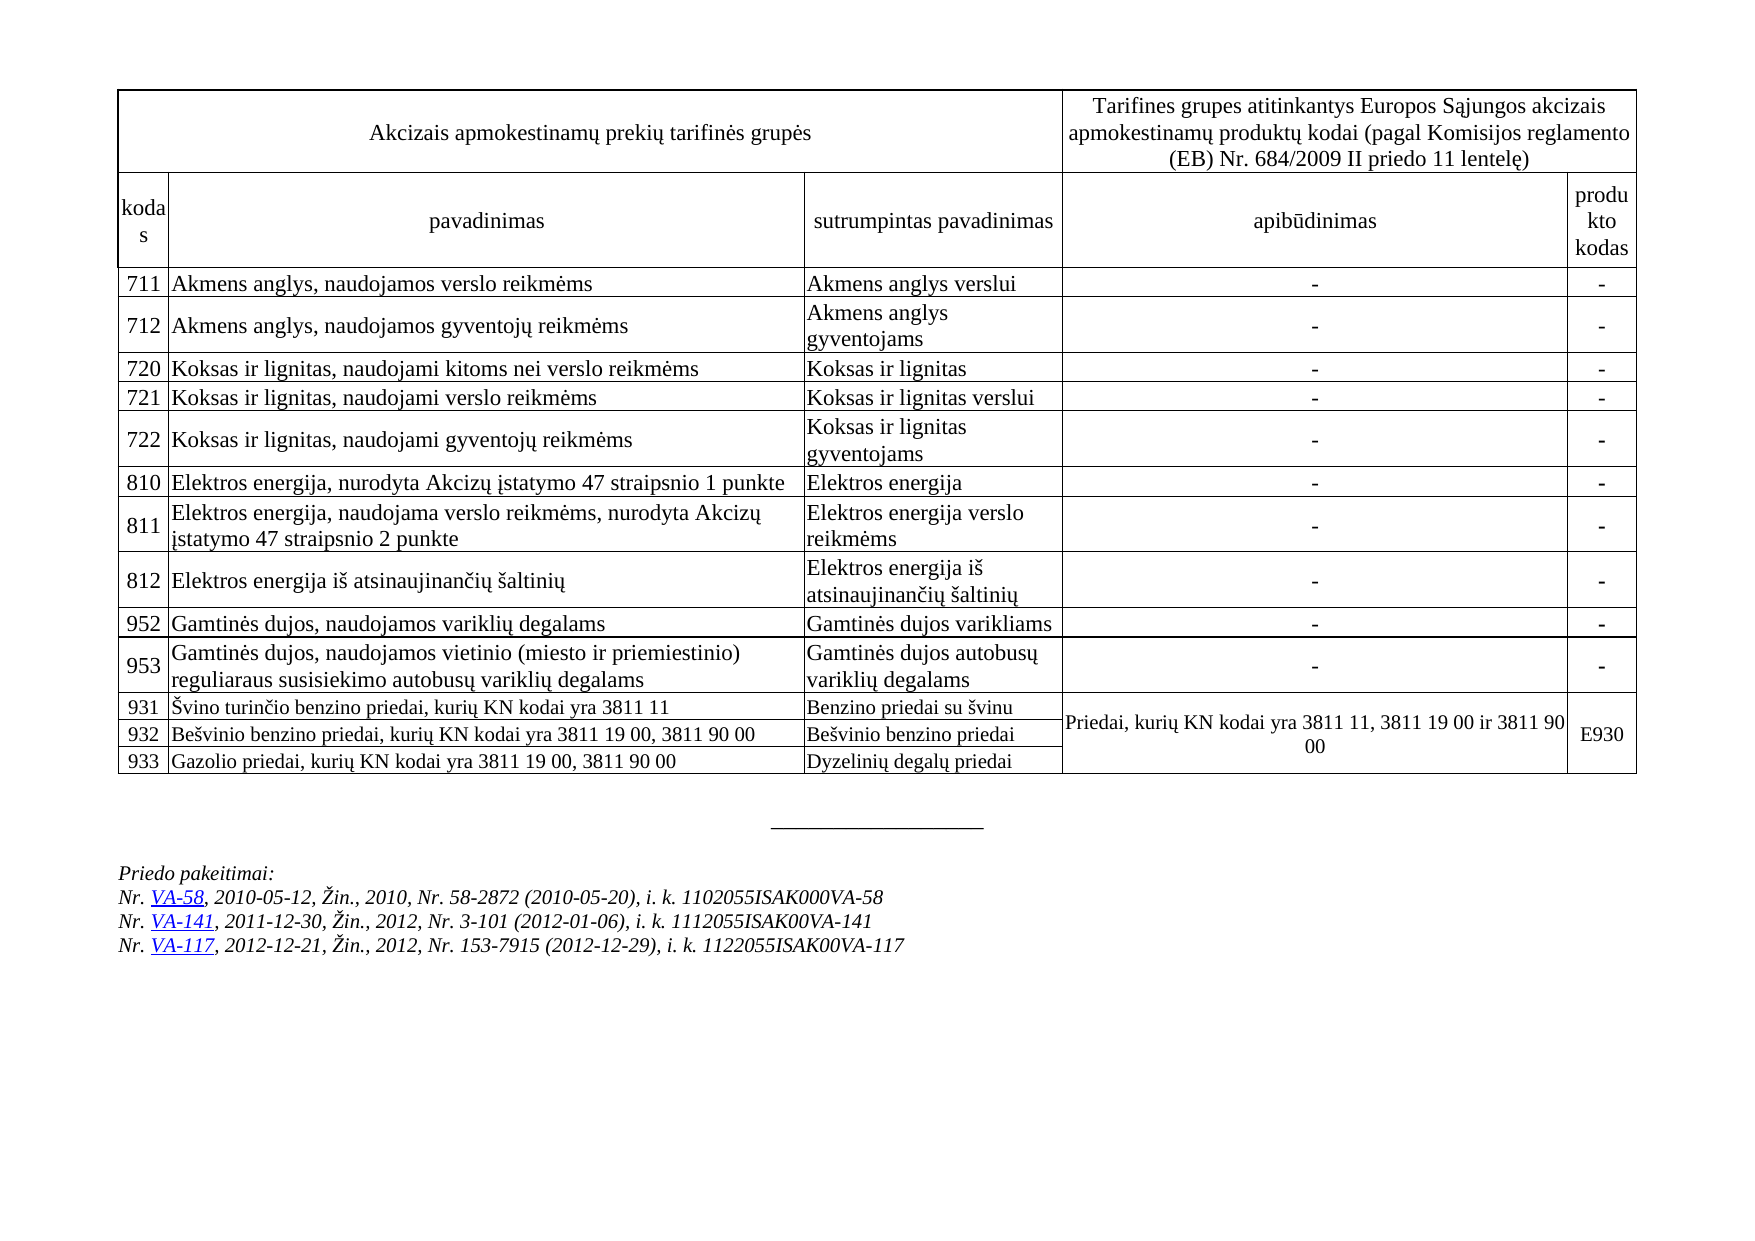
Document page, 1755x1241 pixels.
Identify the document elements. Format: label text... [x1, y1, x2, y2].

table_cell E930 [1568, 693, 1636, 773]
table_cell - [1063, 608, 1567, 636]
table_header Akcizais apmokestinamų prekių tarifinės grupės [119, 91, 1062, 172]
text Nr. VA-58, 2010-05-12, Žin., 2010, Nr. 58-2872 (2010-05-20), i. k. 1102055ISAK000VA-58 [118, 885, 1636, 909]
table_cell - [1568, 382, 1636, 410]
table_cell - [1568, 608, 1636, 636]
table_cell Akmens anglys, naudojamos gyventojų reikmėms [169, 297, 804, 352]
table_cell - [1063, 638, 1567, 692]
table_cell Akmens anglys verslui [805, 268, 1062, 296]
table_cell 721 [119, 382, 168, 410]
table_cell - [1568, 297, 1636, 352]
table_cell Gamtinės dujos varikliams [805, 608, 1062, 636]
table_cell Koksas ir lignitas verslui [805, 382, 1062, 410]
text _________________ [118, 803, 1636, 832]
table_cell Elektros energija, naudojama verslo reikmėms, nurodyta Akcizų įstatymo 47 straipsnio 2 punkte [169, 497, 804, 551]
table_cell - [1568, 552, 1636, 607]
table_cell 711 [119, 268, 168, 296]
table_cell Benzino priedai su švinu [805, 693, 1062, 719]
table_cell Koksas ir lignitas, naudojami kitoms nei verslo reikmėms [169, 353, 804, 381]
table_cell - [1568, 411, 1636, 466]
table_cell Elektros energija [805, 467, 1062, 496]
table_cell kodas [119, 173, 168, 267]
table_cell pavadinimas [169, 173, 804, 267]
table_cell Bešvinio benzino priedai [805, 720, 1062, 746]
table_header Tarifines grupes atitinkantys Europos Sąjungos akcizais apmokestinamų produktų kodai (pagal Komisijos reglamento (EB) Nr. 684/2009 II priedo 11 lentelę) [1063, 91, 1636, 172]
table_cell Akmens anglys gyventojams [805, 297, 1062, 352]
table_cell Koksas ir lignitas gyventojams [805, 411, 1062, 466]
table_cell - [1568, 467, 1636, 496]
table_cell Elektros energija iš atsinaujinančių šaltinių [805, 552, 1062, 607]
table_cell - [1063, 497, 1567, 551]
table_cell Elektros energija iš atsinaujinančių šaltinių [169, 552, 804, 607]
table_cell - [1568, 497, 1636, 551]
table_cell 931 [119, 693, 168, 719]
table_cell Gamtinės dujos, naudojamos variklių degalams [169, 608, 804, 636]
table_cell Gazolio priedai, kurių KN kodai yra 3811 19 00, 3811 90 00 [169, 747, 804, 773]
text Nr. VA-117, 2012-12-21, Žin., 2012, Nr. 153-7915 (2012-12-29), i. k. 1122055ISAK00VA-117 [118, 933, 1636, 957]
table_cell - [1063, 411, 1567, 466]
table_cell - [1063, 353, 1567, 381]
table_cell 722 [119, 411, 168, 466]
table_cell - [1063, 268, 1567, 296]
table_cell 952 [119, 608, 168, 636]
table_cell 810 [119, 467, 168, 496]
table_cell sutrumpintas pavadinimas [805, 173, 1062, 267]
table_cell produkto kodas [1568, 173, 1636, 267]
table_cell Elektros energija, nurodyta Akcizų įstatymo 47 straipsnio 1 punkte [169, 467, 804, 496]
table_cell - [1063, 552, 1567, 607]
table_cell Priedai, kurių KN kodai yra 3811 11, 3811 19 00 ir 3811 90 00 [1063, 693, 1567, 773]
table_cell - [1568, 353, 1636, 381]
table_cell 932 [119, 720, 168, 746]
table_cell - [1568, 638, 1636, 692]
table_cell 933 [119, 747, 168, 773]
table_cell Koksas ir lignitas, naudojami verslo reikmėms [169, 382, 804, 410]
text Priedo pakeitimai: [118, 861, 1636, 885]
table_cell apibūdinimas [1063, 173, 1567, 267]
table_cell 811 [119, 497, 168, 551]
table_cell 812 [119, 552, 168, 607]
table_cell 720 [119, 353, 168, 381]
table_cell Elektros energija verslo reikmėms [805, 497, 1062, 551]
table_cell - [1063, 467, 1567, 496]
table_cell Švino turinčio benzino priedai, kurių KN kodai yra 3811 11 [169, 693, 804, 719]
table_cell Gamtinės dujos autobusų variklių degalams [805, 638, 1062, 692]
table_cell - [1063, 382, 1567, 410]
table_cell Bešvinio benzino priedai, kurių KN kodai yra 3811 19 00, 3811 90 00 [169, 720, 804, 746]
table_cell Akmens anglys, naudojamos verslo reikmėms [169, 268, 804, 296]
table_cell Koksas ir lignitas, naudojami gyventojų reikmėms [169, 411, 804, 466]
table_cell - [1568, 268, 1636, 296]
table_cell Gamtinės dujos, naudojamos vietinio (miesto ir priemiestinio) reguliaraus susisiekimo autobusų variklių degalams [169, 638, 804, 692]
table_cell 712 [119, 297, 168, 352]
table_cell Koksas ir lignitas [805, 353, 1062, 381]
table_cell Dyzelinių degalų priedai [805, 747, 1062, 773]
table_cell - [1063, 297, 1567, 352]
text Nr. VA-141, 2011-12-30, Žin., 2012, Nr. 3-101 (2012-01-06), i. k. 1112055ISAK00VA-141 [118, 909, 1636, 933]
table_cell 953 [119, 638, 168, 692]
